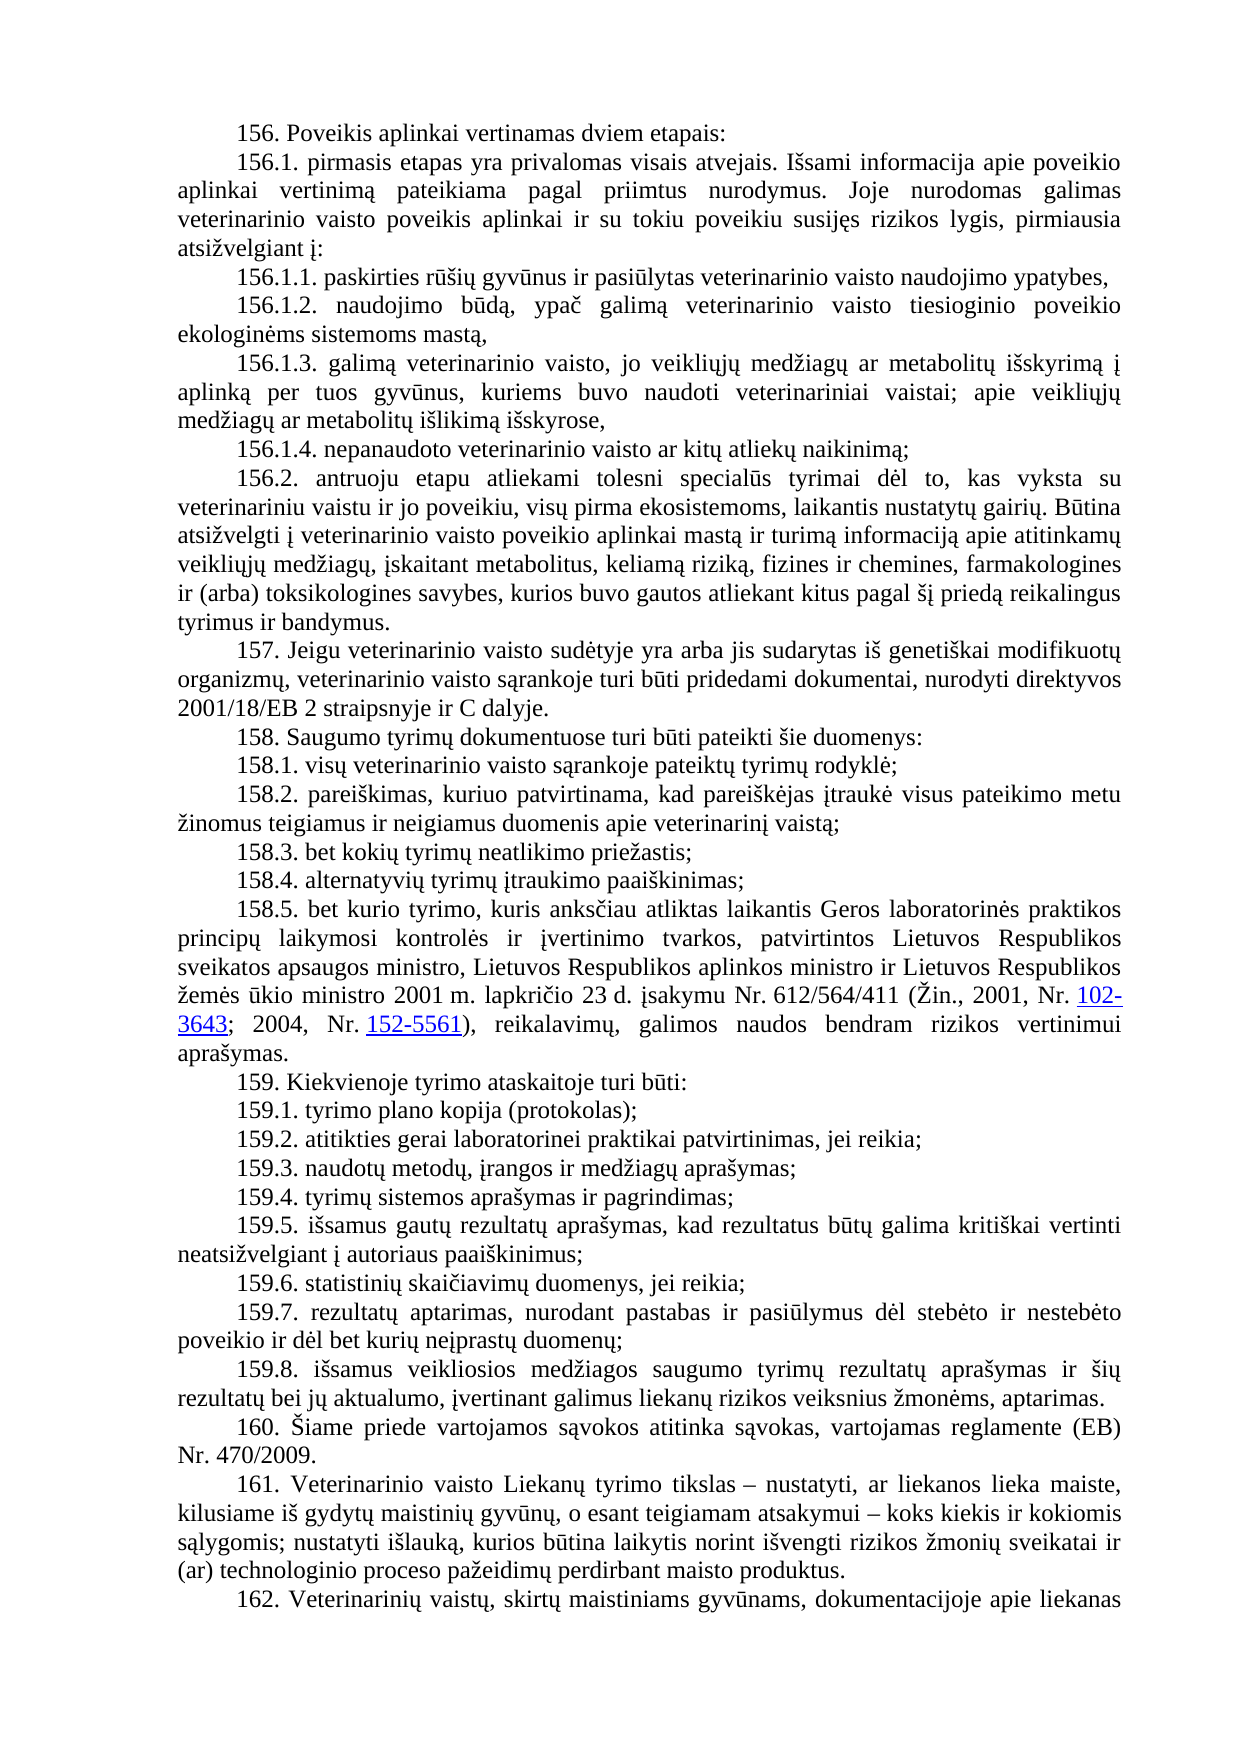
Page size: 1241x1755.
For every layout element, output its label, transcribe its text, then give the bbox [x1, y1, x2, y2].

text 159.4. tyrimų sistemos aprašymas ir pagrindimas; [177, 1182, 1122, 1211]
text 158.4. alternatyvių tyrimų įtraukimo paaiškinimas; [177, 866, 1122, 894]
text 158.2. pareiškimas, kuriuo patvirtinama, kad pareiškėjas įtraukė visus pateikimo metu žinomus teigiamus ir neigiamus duomenis apie veterinarinį vaistą; [177, 779, 1122, 837]
text 156. Poveikis aplinkai vertinamas dviem etapais: [177, 118, 1122, 147]
text 159.1. tyrimo plano kopija (protokolas); [177, 1096, 1122, 1124]
text 157. Jeigu veterinarinio vaisto sudėtyje yra arba jis sudarytas iš genetiškai modifikuotų organizmų, veterinarinio vaisto sąrankoje turi būti pridedami dokumentai, nurodyti direktyvos 2001/18/EB 2 straipsnyje ir C dalyje. [177, 636, 1122, 722]
text 159.8. išsamus veikliosios medžiagos saugumo tyrimų rezultatų aprašymas ir šių rezultatų bei jų aktualumo, įvertinant galimus liekanų rizikos veiksnius žmonėms, aptarimas. [177, 1354, 1122, 1412]
text 158.3. bet kokių tyrimų neatlikimo priežastis; [177, 837, 1122, 866]
text 159.2. atitikties gerai laboratorinei praktikai patvirtinimas, jei reikia; [177, 1124, 1122, 1153]
text 158.5. bet kurio tyrimo, kuris anksčiau atliktas laikantis Geros laboratorinės praktikos principų laikymosi kontrolės ir įvertinimo tvarkos, patvirtintos Lietuvos Respublikos sveikatos apsaugos ministro, Lietuvos Respublikos aplinkos ministro ir Lietuvos Respublikos žemės ūkio ministro 2001 m. lapkričio 23 d. įsakymu Nr. 612/564/411 (Žin., 2001, Nr. 102-3643; 2004, Nr. 152-5561), reikalavimų, galimos naudos bendram rizikos vertinimui aprašymas. [177, 894, 1122, 1067]
text 159. Kiekvienoje tyrimo ataskaitoje turi būti: [177, 1067, 1122, 1096]
text 156.2. antruoju etapu atliekami tolesni specialūs tyrimai dėl to, kas vyksta su veterinariniu vaistu ir jo poveikiu, visų pirma ekosistemoms, laikantis nustatytų gairių. Būtina atsižvelgti į veterinarinio vaisto poveikio aplinkai mastą ir turimą informaciją apie atitinkamų veikliųjų medžiagų, įskaitant metabolitus, keliamą riziką, fizines ir chemines, farmakologines ir (arba) toksikologines savybes, kurios buvo gautos atliekant kitus pagal šį priedą reikalingus tyrimus ir bandymus. [177, 463, 1122, 636]
text 162. Veterinarinių vaistų, skirtų maistiniams gyvūnams, dokumentacijoje apie liekanas [177, 1584, 1122, 1613]
text 159.6. statistinių skaičiavimų duomenys, jei reikia; [177, 1268, 1122, 1297]
text 161. Veterinarinio vaisto Liekanų tyrimo tikslas – nustatyti, ar liekanos lieka maiste, kilusiame iš gydytų maistinių gyvūnų, o esant teigiamam atsakymui – koks kiekis ir kokiomis sąlygomis; nustatyti išlauką, kurios būtina laikytis norint išvengti rizikos žmonių sveikatai ir (ar) technologinio proceso pažeidimų perdirbant maisto produktus. [177, 1469, 1122, 1584]
text 158.1. visų veterinarinio vaisto sąrankoje pateiktų tyrimų rodyklė; [177, 751, 1122, 779]
text 156.1.1. paskirties rūšių gyvūnus ir pasiūlytas veterinarinio vaisto naudojimo ypatybes, [177, 262, 1122, 291]
text 159.5. išsamus gautų rezultatų aprašymas, kad rezultatus būtų galima kritiškai vertinti neatsižvelgiant į autoriaus paaiškinimus; [177, 1211, 1122, 1268]
text 160. Šiame priede vartojamos sąvokos atitinka sąvokas, vartojamas reglamente (EB) Nr. 470/2009. [177, 1412, 1122, 1469]
text 156.1.4. nepanaudoto veterinarinio vaisto ar kitų atliekų naikinimą; [177, 434, 1122, 463]
text 156.1.2. naudojimo būdą, ypač galimą veterinarinio vaisto tiesioginio poveikio ekologinėms sistemoms mastą, [177, 291, 1122, 348]
text 156.1.3. galimą veterinarinio vaisto, jo veikliųjų medžiagų ar metabolitų išskyrimą į aplinką per tuos gyvūnus, kuriems buvo naudoti veterinariniai vaistai; apie veikliųjų medžiagų ar metabolitų išlikimą išskyrose, [177, 348, 1122, 434]
text 156.1. pirmasis etapas yra privalomas visais atvejais. Išsami informacija apie poveikio aplinkai vertinimą pateikiama pagal priimtus nurodymus. Joje nurodomas galimas veterinarinio vaisto poveikis aplinkai ir su tokiu poveikiu susijęs rizikos lygis, pirmiausia atsižvelgiant į: [177, 147, 1122, 262]
text 159.7. rezultatų aptarimas, nurodant pastabas ir pasiūlymus dėl stebėto ir nestebėto poveikio ir dėl bet kurių neįprastų duomenų; [177, 1297, 1122, 1354]
text 158. Saugumo tyrimų dokumentuose turi būti pateikti šie duomenys: [177, 722, 1122, 751]
text 159.3. naudotų metodų, įrangos ir medžiagų aprašymas; [177, 1153, 1122, 1182]
